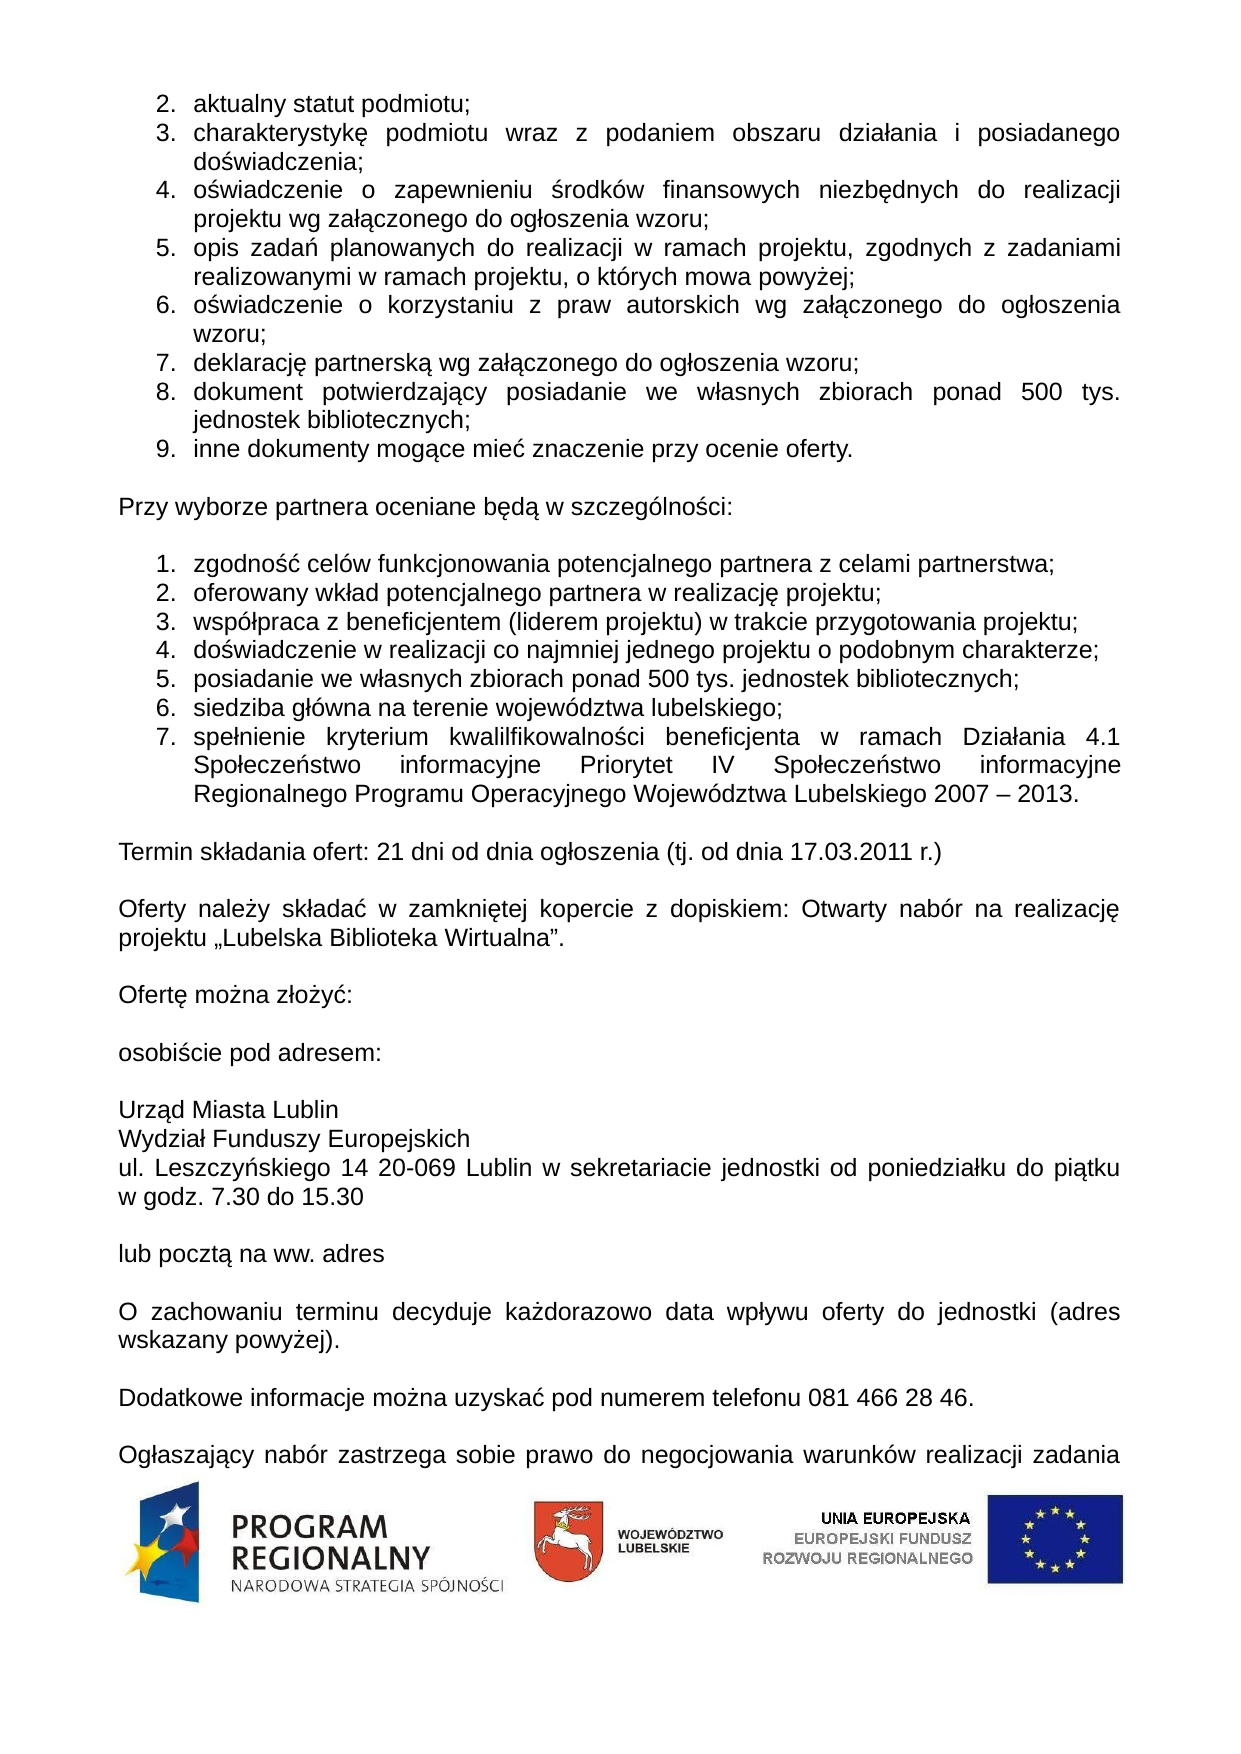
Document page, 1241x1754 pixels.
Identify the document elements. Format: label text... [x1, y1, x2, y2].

list spełnienie kryterium kwalilfikowalności beneficjenta w ramach Działania 4.1 Społeczeństwo informacyjne Priorytet IV Społeczeństwo informacyjne Regionalnego Programu Operacyjnego Województwa Lubelskiego 2007 – 2013. [156, 722, 1122, 808]
list deklarację partnerską wg załączonego do ogłoszenia wzoru; [156, 348, 1122, 377]
text Przy wyborze partnera oceniane będą w szczególności: [118, 492, 1122, 520]
text Urząd Miasta Lublin [118, 1095, 1122, 1124]
list charakterystykę podmiotu wraz z podaniem obszaru działania i posiadanego doświadczenia; [156, 118, 1122, 175]
text Dodatkowe informacje można uzyskać pod numerem telefonu 081 466 28 46. [118, 1383, 1122, 1412]
text Termin składania ofert: 21 dni od dnia ogłoszenia (tj. od dnia 17.03.2011 r.) [118, 837, 1122, 865]
list dokument potwierdzający posiadanie we własnych zbiorach ponad 500 tys. jednostek bibliotecznych; [156, 377, 1122, 434]
list siedziba główna na terenie województwa lubelskiego; [156, 693, 1122, 722]
text Ogłaszający nabór zastrzega sobie prawo do negocjowania warunków realizacji zadania [118, 1440, 1122, 1469]
text Ofertę można złożyć: [118, 980, 1122, 1009]
list aktualny statut podmiotu; [156, 89, 1122, 118]
list oferowany wkład potencjalnego partnera w realizację projektu; [156, 578, 1122, 607]
text Wydział Funduszy Europejskich [118, 1124, 1122, 1153]
picture [121, 1473, 1126, 1608]
list zgodność celów funkcjonowania potencjalnego partnera z celami partnerstwa; [156, 549, 1122, 578]
list oświadczenie o korzystaniu z praw autorskich wg załączonego do ogłoszenia wzoru; [156, 290, 1122, 348]
list doświadczenie w realizacji co najmniej jednego projektu o podobnym charakterze; [156, 635, 1122, 664]
list inne dokumenty mogące mieć znaczenie przy ocenie oferty. [156, 434, 1122, 463]
list oświadczenie o zapewnieniu środków finansowych niezbędnych do realizacji projektu wg załączonego do ogłoszenia wzoru; [156, 175, 1122, 233]
text osobiście pod adresem: [118, 1038, 1122, 1067]
text Oferty należy składać w zamkniętej kopercie z dopiskiem: Otwarty nabór na realizację projektu „Lubelska Biblioteka Wirtualna”. [118, 894, 1122, 952]
list posiadanie we własnych zbiorach ponad 500 tys. jednostek bibliotecznych; [156, 664, 1122, 693]
list współpraca z beneficjentem (liderem projektu) w trakcie przygotowania projektu; [156, 607, 1122, 635]
text ul. Leszczyńskiego 14 20-069 Lublin w sekretariacie jednostki od poniedziałku do piątku w godz. 7.30 do 15.30 [118, 1153, 1122, 1210]
text O zachowaniu terminu decyduje każdorazowo data wpływu oferty do jednostki (adres wskazany powyżej). [118, 1297, 1122, 1354]
list opis zadań planowanych do realizacji w ramach projektu, zgodnych z zadaniami realizowanymi w ramach projektu, o których mowa powyżej; [156, 233, 1122, 290]
text lub pocztą na ww. adres [118, 1239, 1122, 1268]
